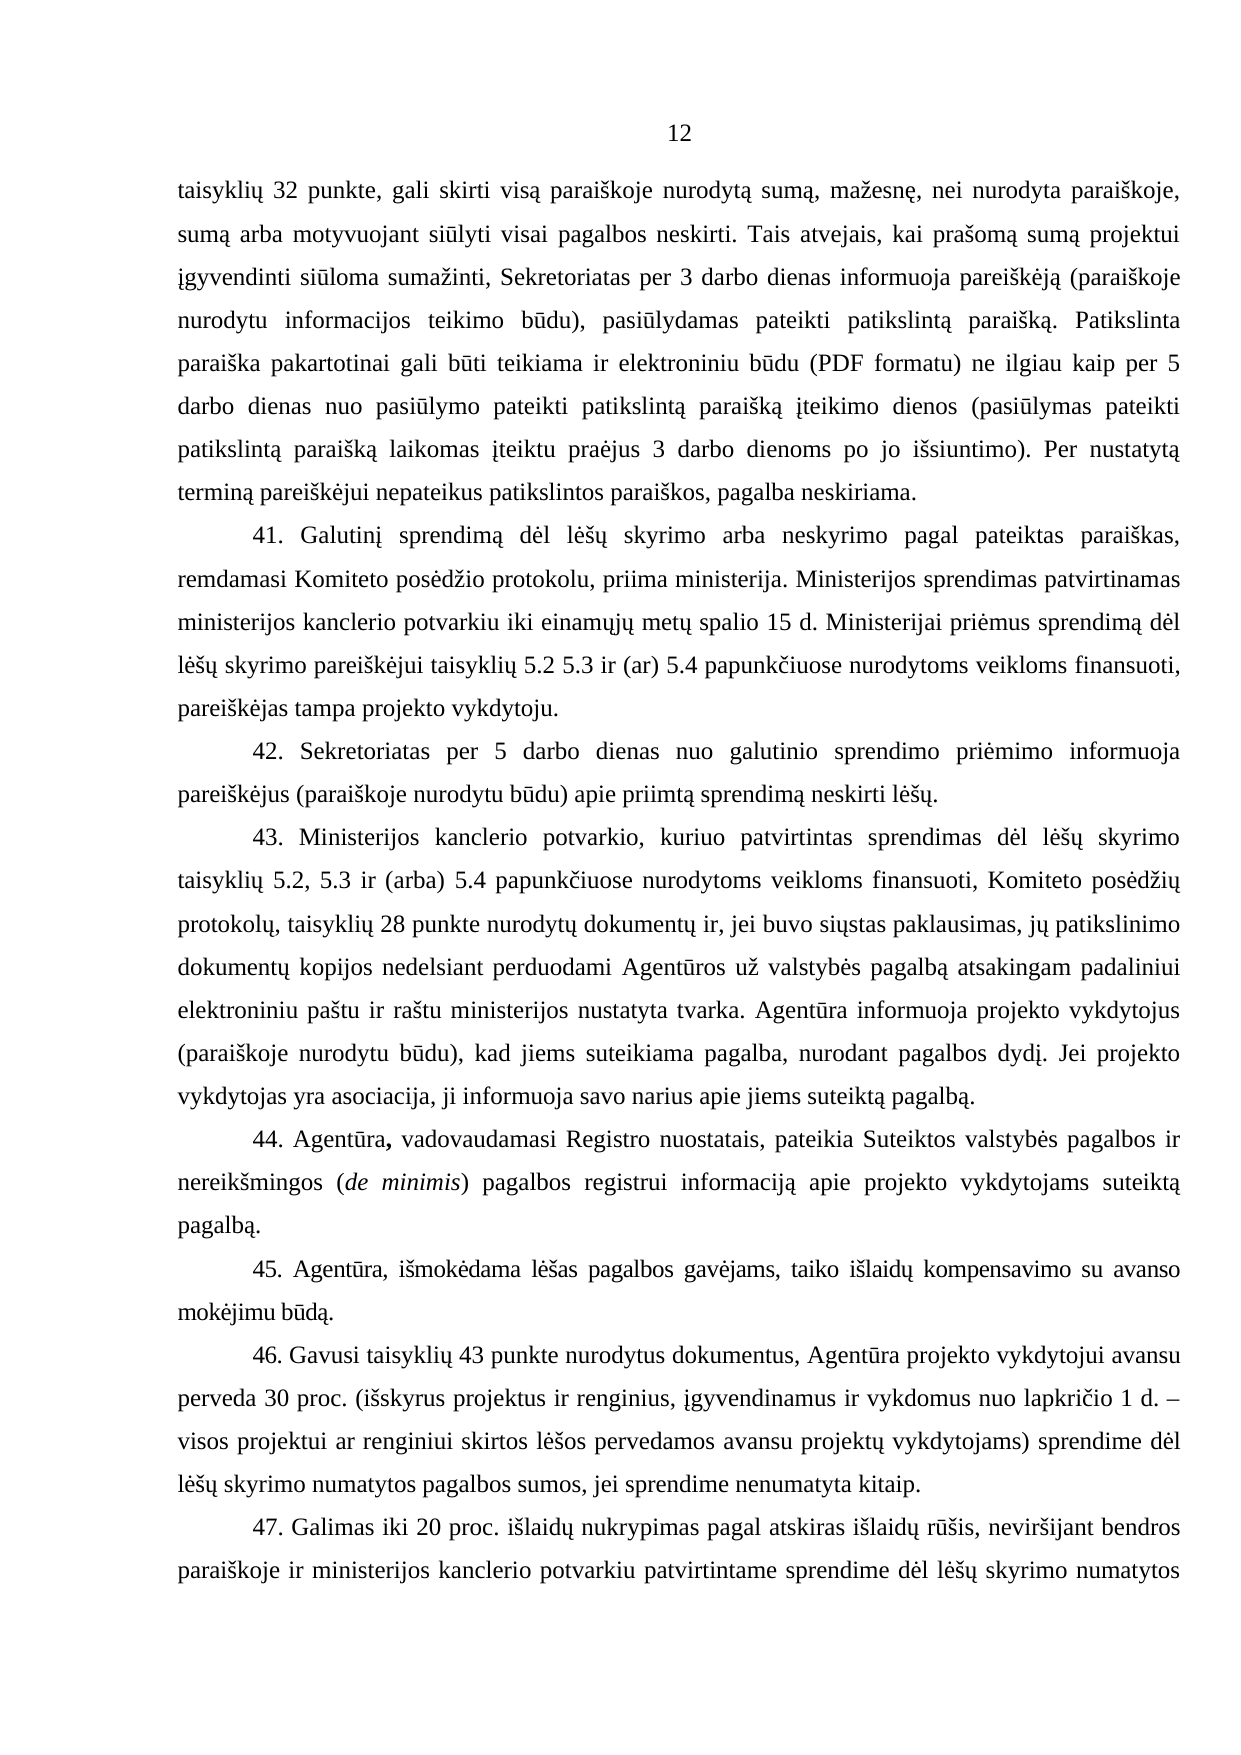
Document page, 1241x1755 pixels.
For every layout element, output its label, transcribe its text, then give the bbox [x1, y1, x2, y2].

text 45. Agentūra, išmokėdama lėšas pagalbos gavėjams, taiko išlaidų kompensavimo su avanso mokėjimu būdą. [177, 1254, 1181, 1326]
text 47. Galimas iki 20 proc. išlaidų nukrypimas pagal atskiras išlaidų rūšis, neviršijant bendros paraiškoje ir ministerijos kanclerio potvarkiu patvirtintame sprendime dėl lėšų skyrimo numatytos [177, 1512, 1181, 1584]
text 41. Galutinį sprendimą dėl lėšų skyrimo arba neskyrimo pagal pateiktas paraiškas, remdamasi Komiteto posėdžio protokolu, priima ministerija. Ministerijos sprendimas patvirtinamas ministerijos kanclerio potvarkiu iki einamųjų metų spalio 15 d. Ministerijai priėmus sprendimą dėl lėšų skyrimo pareiškėjui taisyklių 5.2 5.3 ir (ar) 5.4 papunkčiuose nurodytoms veikloms finansuoti, pareiškėjas tampa projekto vykdytoju. [177, 521, 1181, 722]
text 46. Gavusi taisyklių 43 punkte nurodytus dokumentus, Agentūra projekto vykdytojui avansu perveda 30 proc. (išskyrus projektus ir renginius, įgyvendinamus ir vykdomus nuo lapkričio 1 d. – visos projektui ar renginiui skirtos lėšos pervedamos avansu projektų vykdytojams) sprendime dėl lėšų skyrimo numatytos pagalbos sumos, jei sprendime nenumatyta kitaip. [177, 1340, 1181, 1498]
text 42. Sekretoriatas per 5 darbo dienas nuo galutinio sprendimo priėmimo informuoja pareiškėjus (paraiškoje nurodytu būdu) apie priimtą sprendimą neskirti lėšų. [177, 736, 1181, 808]
text taisyklių 32 punkte, gali skirti visą paraiškoje nurodytą sumą, mažesnę, nei nurodyta paraiškoje, sumą arba motyvuojant siūlyti visai pagalbos neskirti. Tais atvejais, kai prašomą sumą projektui įgyvendinti siūloma sumažinti, Sekretoriatas per 3 darbo dienas informuoja pareiškėją (paraiškoje nurodytu informacijos teikimo būdu), pasiūlydamas pateikti patikslintą paraišką. Patikslinta paraiška pakartotinai gali būti teikiama ir elektroniniu būdu (PDF formatu) ne ilgiau kaip per 5 darbo dienas nuo pasiūlymo pateikti patikslintą paraišką įteikimo dienos (pasiūlymas pateikti patikslintą paraišką laikomas įteiktu praėjus 3 darbo dienoms po jo išsiuntimo). Per nustatytą terminą pareiškėjui nepateikus patikslintos paraiškos, pagalba neskiriama. [177, 176, 1181, 506]
text 43. Ministerijos kanclerio potvarkio, kuriuo patvirtintas sprendimas dėl lėšų skyrimo taisyklių 5.2, 5.3 ir (arba) 5.4 papunkčiuose nurodytoms veikloms finansuoti, Komiteto posėdžių protokolų, taisyklių 28 punkte nurodytų dokumentų ir, jei buvo siųstas paklausimas, jų patikslinimo dokumentų kopijos nedelsiant perduodami Agentūros už valstybės pagalbą atsakingam padaliniui elektroniniu paštu ir raštu ministerijos nustatyta tvarka. Agentūra informuoja projekto vykdytojus (paraiškoje nurodytu būdu), kad jiems suteikiama pagalba, nurodant pagalbos dydį. Jei projekto vykdytojas yra asociacija, ji informuoja savo narius apie jiems suteiktą pagalbą. [177, 822, 1181, 1110]
text 44. Agentūra, vadovaudamasi Registro nuostatais, pateikia Suteiktos valstybės pagalbos ir nereikšmingos (de minimis) pagalbos registrui informaciją apie projekto vykdytojams suteiktą pagalbą. [177, 1124, 1181, 1239]
